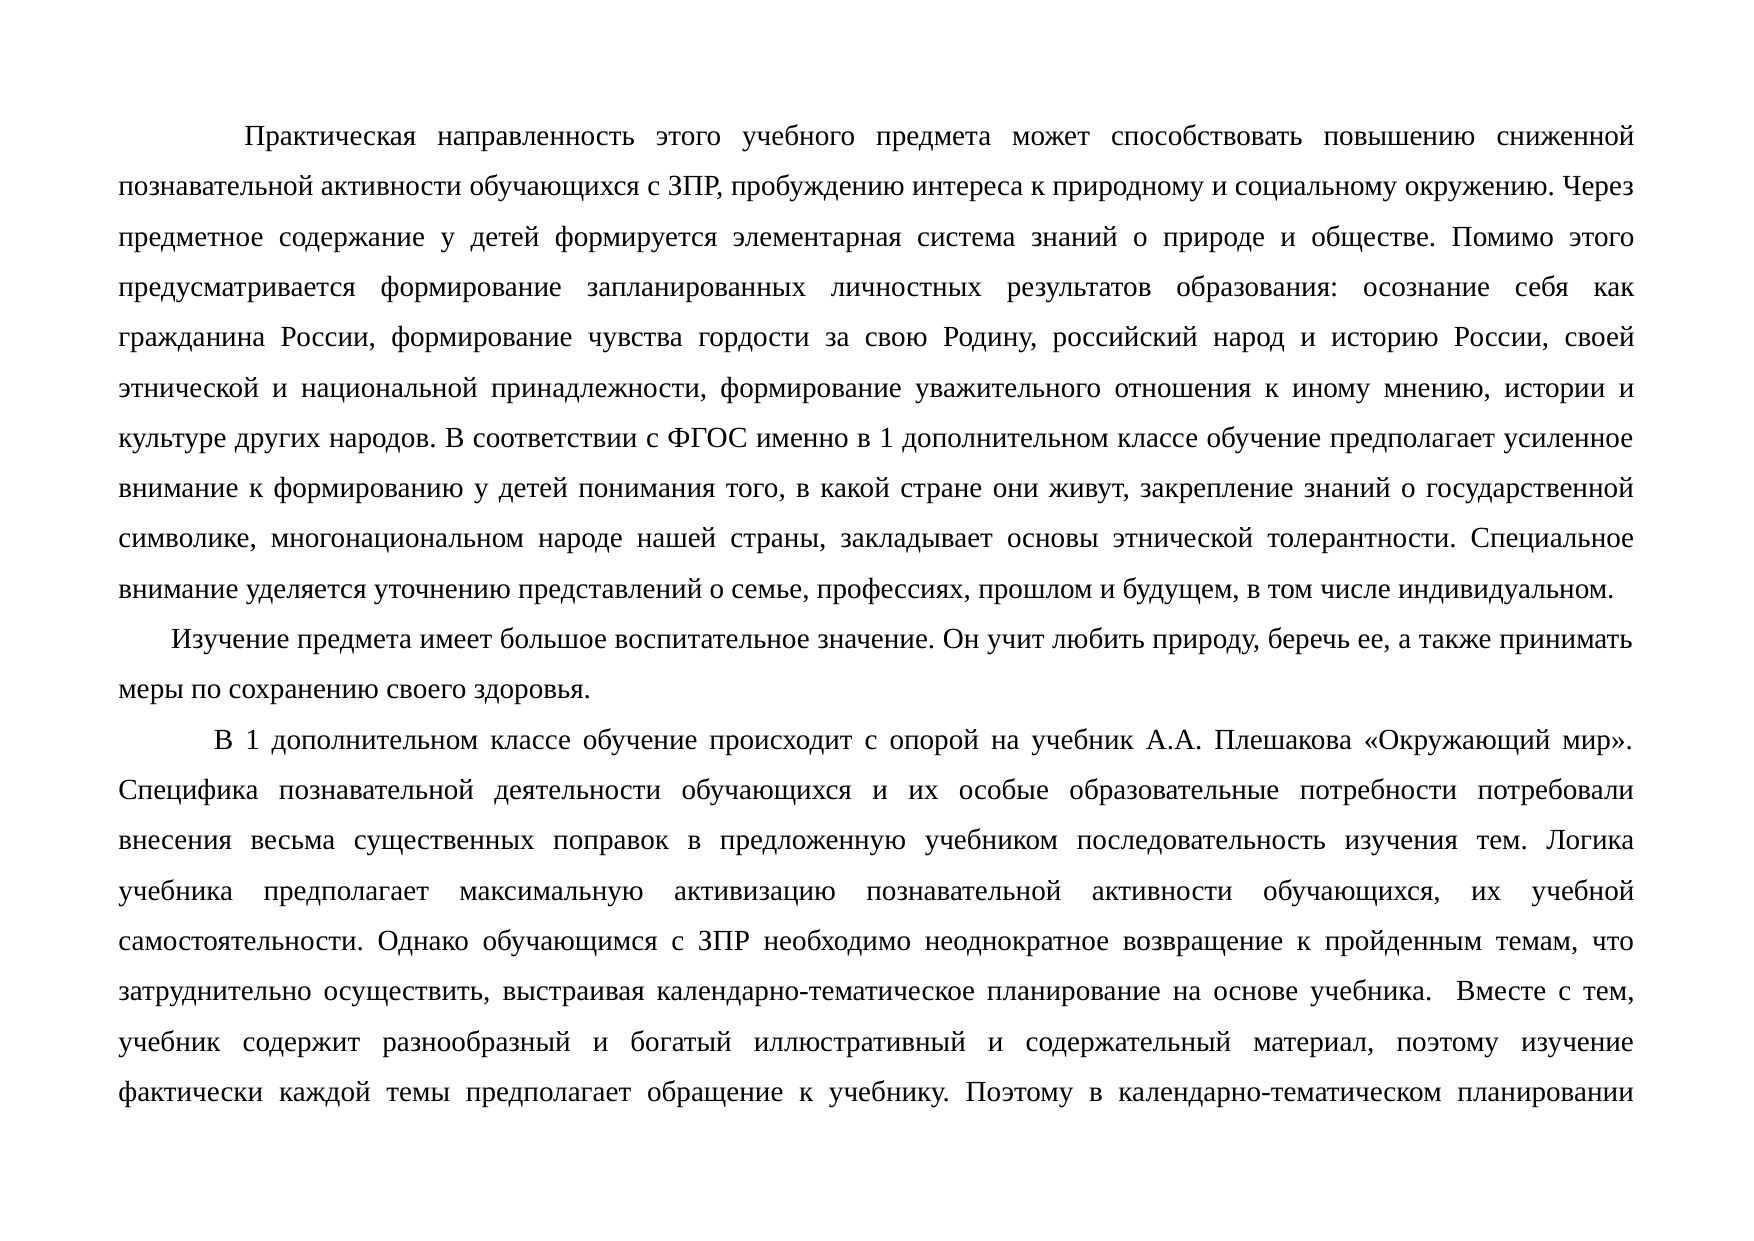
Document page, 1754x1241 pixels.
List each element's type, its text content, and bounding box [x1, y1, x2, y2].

text Изучение предмета имеет большое воспитательное значение. Он учит любить природу, беречь ее, а также принимать меры по сохранению своего здоровья. [118, 621, 1636, 705]
text В 1 дополнительном классе обучение происходит с опорой на учебник А.А. Плешакова «Окружающий мир». Специфика познавательной деятельности обучающихся и их особые образовательные потребности потребовали внесения весьма существенных поправок в предложенную учебником последовательность изучения тем. Логика учебника предполагает максимальную активизацию познавательной активности обучающихся, их учебной самостоятельности. Однако обучающимся с ЗПР необходимо неоднократное возвращение к пройденным темам, что затруднительно осуществить, выстраивая календарно-тематическое планирование на основе учебника. Вместе с тем, учебник содержит разнообразный и богатый иллюстративный и содержательный материал, поэтому изучение фактически каждой темы предполагает обращение к учебнику. Поэтому в календарно-тематическом планировании [118, 722, 1636, 1108]
text Практическая направленность этого учебного предмета может способствовать повышению сниженной познавательной активности обучающихся с ЗПР, пробуждению интереса к природному и социальному окружению. Через предметное содержание у детей формируется элементарная система знаний о природе и обществе. Помимо этого предусматривается формирование запланированных личностных результатов образования: осознание себя как гражданина России, формирование чувства гордости за свою Родину, российский народ и историю России, своей этнической и национальной принадлежности, формирование уважительного отношения к иному мнению, истории и культуре других народов. В соответствии с ФГОС именно в 1 дополнительном классе обучение предполагает усиленное внимание к формированию у детей понимания того, в какой стране они живут, закрепление знаний о государственной символике, многонациональном народе нашей страны, закладывает основы этнической толерантности. Специальное внимание уделяется уточнению представлений о семье, профессиях, прошлом и будущем, в том числе индивидуальном. [118, 118, 1636, 604]
